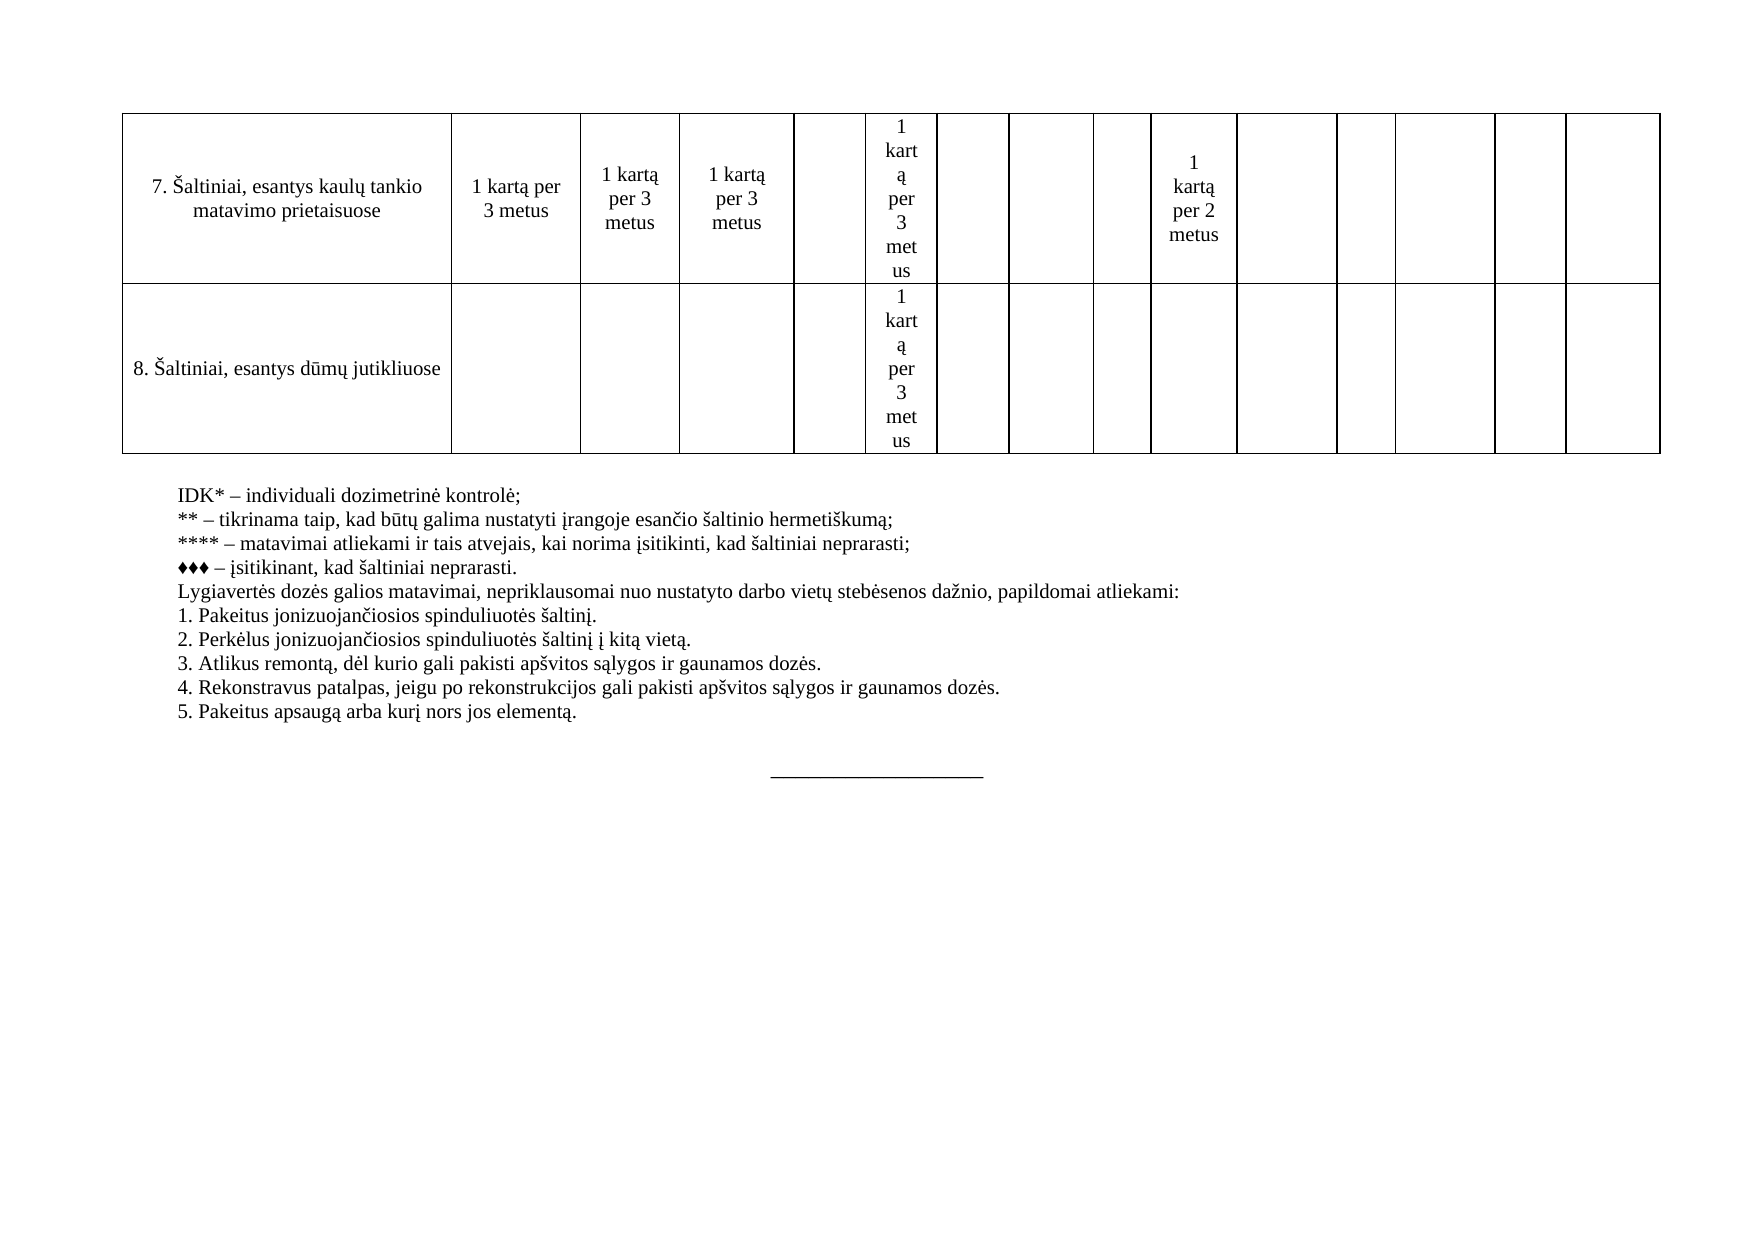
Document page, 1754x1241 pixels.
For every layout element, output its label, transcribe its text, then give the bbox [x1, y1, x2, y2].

table_cell [1338, 114, 1395, 282]
table_cell [1567, 284, 1659, 452]
table_cell 1 kartą per 3 metus [921, 284, 936, 452]
table_cell [1496, 114, 1565, 282]
text 1. Pakeitus jonizuojančiosios spinduliuotės šaltinį. [177, 603, 1635, 627]
table_cell 1 kartą per 3 metus [581, 114, 679, 282]
table_cell [1238, 284, 1336, 452]
text ** – tikrinama taip, kad būtų galima nustatyti įrangoje esančio šaltinio hermetiškumą; [177, 507, 1635, 531]
text Lygiavertės dozės galios matavimai, nepriklausomai nuo nustatyto darbo vietų stebėsenos dažnio, papildomai atliekami: [177, 579, 1635, 603]
table_cell [1567, 114, 1659, 282]
table_cell [1010, 114, 1093, 282]
table_cell 7. Šaltiniai, esantys kaulų tankio matavimo prietaisuose [123, 114, 451, 282]
table_cell 1 kartą per 3 metus [866, 284, 881, 452]
table_cell [452, 284, 580, 452]
text 4. Rekonstravus patalpas, jeigu po rekonstrukcijos gali pakisti apšvitos sąlygos ir gaunamos dozės. [177, 675, 1635, 699]
text 2. Perkėlus jonizuojančiosios spinduliuotės šaltinį į kitą vietą. [177, 627, 1635, 651]
table_cell 1 kartą per 3 metus [452, 114, 580, 282]
table_cell [1094, 284, 1150, 452]
table_cell [1094, 114, 1150, 282]
table_cell 1 kartą per 2 metus [1152, 114, 1236, 282]
table_cell [1238, 114, 1336, 282]
table_cell [1496, 284, 1565, 452]
table_cell [581, 284, 679, 452]
text **** – matavimai atliekami ir tais atvejais, kai norima įsitikinti, kad šaltiniai neprarasti; [177, 531, 1635, 555]
text IDK* – individuali dozimetrinė kontrolė; [177, 483, 1635, 507]
table_cell [938, 284, 1008, 452]
text 3. Atlikus remontą, dėl kurio gali pakisti apšvitos sąlygos ir gaunamos dozės. [177, 651, 1635, 675]
table_cell 1 kartą per 3 metus [866, 114, 881, 282]
table_cell [938, 114, 1008, 282]
table_cell [1152, 284, 1236, 452]
table_cell [1396, 284, 1494, 452]
text _________________ [118, 752, 1635, 781]
table_cell [795, 114, 865, 282]
table_cell [1010, 284, 1093, 452]
table_cell 1 kartą per 3 metus [921, 114, 936, 282]
text ♦♦♦ – įsitikinant, kad šaltiniai neprarasti. [177, 555, 1635, 579]
table_cell 1 kartą per 3 metus [680, 114, 793, 282]
table_cell [1338, 284, 1395, 452]
text 5. Pakeitus apsaugą arba kurį nors jos elementą. [177, 699, 1635, 723]
table_cell 8. Šaltiniai, esantys dūmų jutikliuose [123, 284, 451, 452]
table_cell [1396, 114, 1494, 282]
table_cell [680, 284, 793, 452]
table_cell [795, 284, 865, 452]
